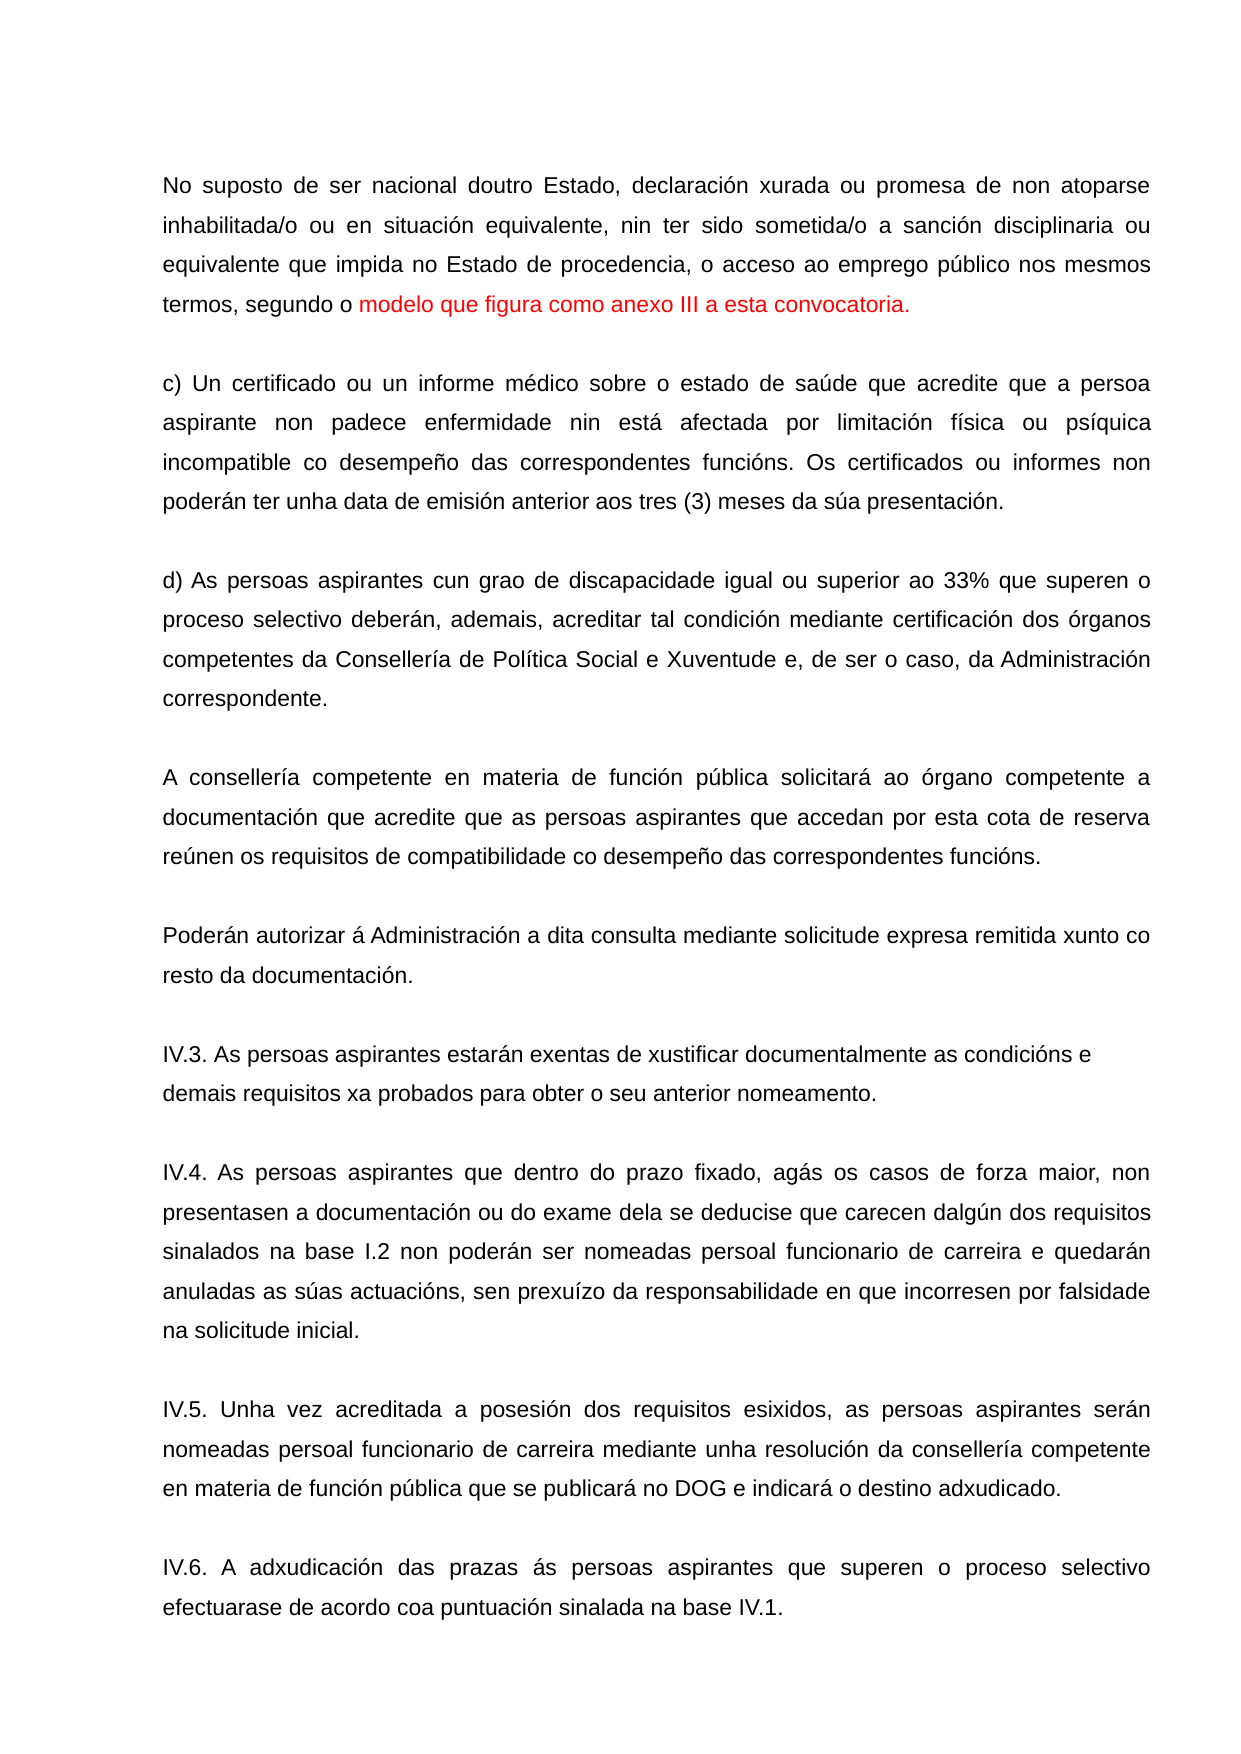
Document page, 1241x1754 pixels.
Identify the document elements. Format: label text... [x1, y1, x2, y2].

text A consellería competente en materia de función pública solicitará ao órgano competente a documentación que acredite que as persoas aspirantes que accedan por esta cota de reserva reúnen os requisitos de compatibilidade co desempeño das correspondentes funcións. [162, 764, 1152, 870]
text d) As persoas aspirantes cun grao de discapacidade igual ou superior ao 33% que superen o proceso selectivo deberán, ademais, acreditar tal condición mediante certificación dos órganos competentes da Consellería de Política Social e Xuventude e, de ser o caso, da Administración correspondente. [162, 567, 1152, 712]
text IV.4. As persoas aspirantes que dentro do prazo fixado, agás os casos de forza maior, non presentasen a documentación ou do exame dela se deducise que carecen dalgún dos requisitos sinalados na base I.2 non poderán ser nomeadas persoal funcionario de carreira e quedarán anuladas as súas actuacións, sen prexuízo da responsabilidade en que incorresen por falsidade na solicitude inicial. [162, 1159, 1152, 1343]
text No suposto de ser nacional doutro Estado, declaración xurada ou promesa de non atoparse inhabilitada/o ou en situación equivalente, nin ter sido sometida/o a sanción disciplinaria ou equivalente que impida no Estado de procedencia, o acceso ao emprego público nos mesmos termos, segundo o modelo que figura como anexo III a esta convocatoria. [162, 172, 1152, 317]
text c) Un certificado ou un informe médico sobre o estado de saúde que acredite que a persoa aspirante non padece enfermidade nin está afectada por limitación física ou psíquica incompatible co desempeño das correspondentes funcións. Os certificados ou informes non poderán ter unha data de emisión anterior aos tres (3) meses da súa presentación. [162, 369, 1152, 514]
text Poderán autorizar á Administración a dita consulta mediante solicitude expresa remitida xunto co resto da documentación. [162, 922, 1152, 988]
text IV.3. As persoas aspirantes estarán exentas de xustificar documentalmente as condicións e demais requisitos xa probados para obter o seu anterior nomeamento. [162, 1041, 1152, 1107]
text IV.6. A adxudicación das prazas ás persoas aspirantes que superen o proceso selectivo efectuarase de acordo coa puntuación sinalada na base IV.1. [162, 1554, 1152, 1620]
text IV.5. Unha vez acreditada a posesión dos requisitos esixidos, as persoas aspirantes serán nomeadas persoal funcionario de carreira mediante unha resolución da consellería competente en materia de función pública que se publicará no DOG e indicará o destino adxudicado. [162, 1396, 1152, 1501]
